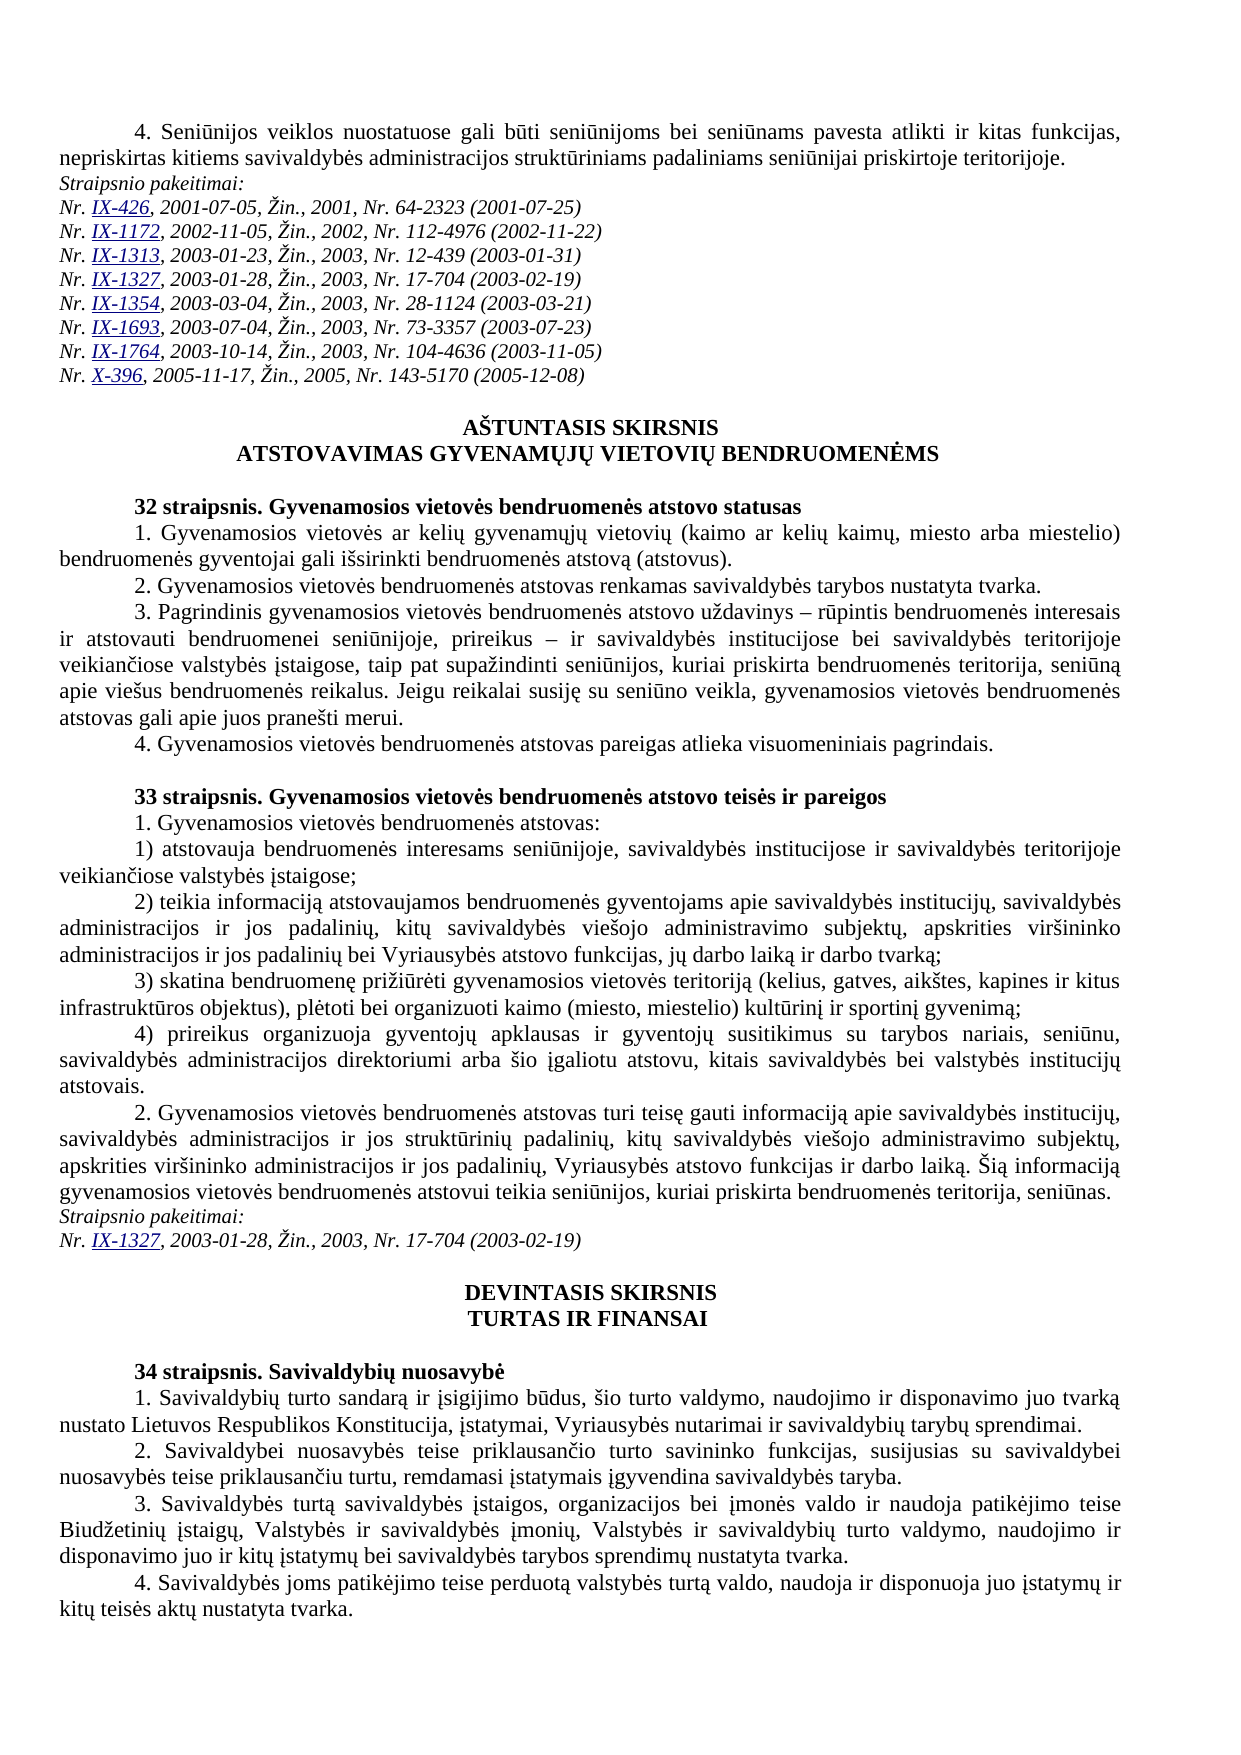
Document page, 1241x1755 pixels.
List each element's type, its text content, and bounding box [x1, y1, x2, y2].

text Nr. IX-1327, 2003-01-28, Žin., 2003, Nr. 17-704 (2003-02-19) [59, 1228, 1122, 1252]
text 32 straipsnis. Gyvenamosios vietovės bendruomenės atstovo statusas [59, 493, 1122, 519]
text 3. Savivaldybės turtą savivaldybės įstaigos, organizacijos bei įmonės valdo ir naudoja patikėjimo teise Biudžetinių įstaigų, Valstybės ir savivaldybės įmonių, Valstybės ir savivaldybių turto valdymo, naudojimo ir disponavimo juo ir kitų įstatymų bei savivaldybės tarybos sprendimų nustatyta tvarka. [59, 1490, 1122, 1569]
text 4. Savivaldybės joms patikėjimo teise perduotą valstybės turtą valdo, naudoja ir disponuoja juo įstatymų ir kitų teisės aktų nustatyta tvarka. [59, 1569, 1122, 1621]
text 1. Gyvenamosios vietovės bendruomenės atstovas: [59, 809, 1122, 835]
text 1. Savivaldybių turto sandarą ir įsigijimo būdus, šio turto valdymo, naudojimo ir disponavimo juo tvarką nustato Lietuvos Respublikos Konstitucija, įstatymai, Vyriausybės nutarimai ir savivaldybių tarybų sprendimai. [59, 1384, 1122, 1437]
text 4. Seniūnijos veiklos nuostatuose gali būti seniūnijoms bei seniūnams pavesta atlikti ir kitas funkcijas, nepriskirtas kitiems savivaldybės administracijos struktūriniams padaliniams seniūnijai priskirtoje teritorijoje. [59, 118, 1122, 171]
text DEVINTASIS SKIRSNIS [59, 1279, 1122, 1305]
text 3) skatina bendruomenę prižiūrėti gyvenamosios vietovės teritoriją (kelius, gatves, aikštes, kapines ir kitus infrastruktūros objektus), plėtoti bei organizuoti kaimo (miesto, miestelio) kultūrinį ir sportinį gyvenimą; [59, 967, 1122, 1020]
text Nr. IX-1354, 2003-03-04, Žin., 2003, Nr. 28-1124 (2003-03-21) [59, 291, 1122, 315]
text Straipsnio pakeitimai: [59, 171, 1122, 195]
text Nr. IX-1764, 2003-10-14, Žin., 2003, Nr. 104-4636 (2003-11-05) [59, 339, 1122, 363]
text Nr. IX-1172, 2002-11-05, Žin., 2002, Nr. 112-4976 (2002-11-22) [59, 219, 1122, 243]
text Straipsnio pakeitimai: [59, 1204, 1122, 1228]
text 1. Gyvenamosios vietovės ar kelių gyvenamųjų vietovių (kaimo ar kelių kaimų, miesto arba miestelio) bendruomenės gyventojai gali išsirinkti bendruomenės atstovą (atstovus). [59, 519, 1122, 572]
text Nr. IX-426, 2001-07-05, Žin., 2001, Nr. 64-2323 (2001-07-25) [59, 195, 1122, 219]
text 3. Pagrindinis gyvenamosios vietovės bendruomenės atstovo uždavinys – rūpintis bendruomenės interesais ir atstovauti bendruomenei seniūnijoje, prireikus – ir savivaldybės institucijose bei savivaldybės teritorijoje veikiančiose valstybės įstaigose, taip pat supažindinti seniūnijos, kuriai priskirta bendruomenės teritorija, seniūną apie viešus bendruomenės reikalus. Jeigu reikalai susiję su seniūno veikla, gyvenamosios vietovės bendruomenės atstovas gali apie juos pranešti merui. [59, 598, 1122, 730]
text Nr. IX-1313, 2003-01-23, Žin., 2003, Nr. 12-439 (2003-01-31) [59, 243, 1122, 267]
text 2) teikia informaciją atstovaujamos bendruomenės gyventojams apie savivaldybės institucijų, savivaldybės administracijos ir jos padalinių, kitų savivaldybės viešojo administravimo subjektų, apskrities viršininko administracijos ir jos padalinių bei Vyriausybės atstovo funkcijas, jų darbo laiką ir darbo tvarką; [59, 888, 1122, 967]
text 2. Savivaldybei nuosavybės teise priklausančio turto savininko funkcijas, susijusias su savivaldybei nuosavybės teise priklausančiu turtu, remdamasi įstatymais įgyvendina savivaldybės taryba. [59, 1437, 1122, 1490]
text Nr. IX-1693, 2003-07-04, Žin., 2003, Nr. 73-3357 (2003-07-23) [59, 315, 1122, 339]
text 2. Gyvenamosios vietovės bendruomenės atstovas turi teisę gauti informaciją apie savivaldybės institucijų, savivaldybės administracijos ir jos struktūrinių padalinių, kitų savivaldybės viešojo administravimo subjektų, apskrities viršininko administracijos ir jos padalinių, Vyriausybės atstovo funkcijas ir darbo laiką. Šią informaciją gyvenamosios vietovės bendruomenės atstovui teikia seniūnijos, kuriai priskirta bendruomenės teritorija, seniūnas. [59, 1099, 1122, 1204]
text 34 straipsnis. Savivaldybių nuosavybė [59, 1358, 1122, 1384]
text 4) prireikus organizuoja gyventojų apklausas ir gyventojų susitikimus su tarybos nariais, seniūnu, savivaldybės administracijos direktoriumi arba šio įgaliotu atstovu, kitais savivaldybės bei valstybės institucijų atstovais. [59, 1020, 1122, 1099]
text Nr. IX-1327, 2003-01-28, Žin., 2003, Nr. 17-704 (2003-02-19) [59, 267, 1122, 291]
text AŠTUNTASIS SKIRSNIS [59, 414, 1122, 440]
text 33 straipsnis. Gyvenamosios vietovės bendruomenės atstovo teisės ir pareigos [59, 783, 1122, 809]
text TURTAS IR FINANSAI [59, 1305, 1122, 1332]
text Nr. X-396, 2005-11-17, Žin., 2005, Nr. 143-5170 (2005-12-08) [59, 363, 1122, 387]
text 4. Gyvenamosios vietovės bendruomenės atstovas pareigas atlieka visuomeniniais pagrindais. [59, 730, 1122, 756]
text ATSTOVAVIMAS GYVENAMŲJŲ VIETOVIŲ BENDRUOMENĖMS [59, 440, 1122, 466]
text 1) atstovauja bendruomenės interesams seniūnijoje, savivaldybės institucijose ir savivaldybės teritorijoje veikiančiose valstybės įstaigose; [59, 835, 1122, 888]
text 2. Gyvenamosios vietovės bendruomenės atstovas renkamas savivaldybės tarybos nustatyta tvarka. [59, 572, 1122, 598]
